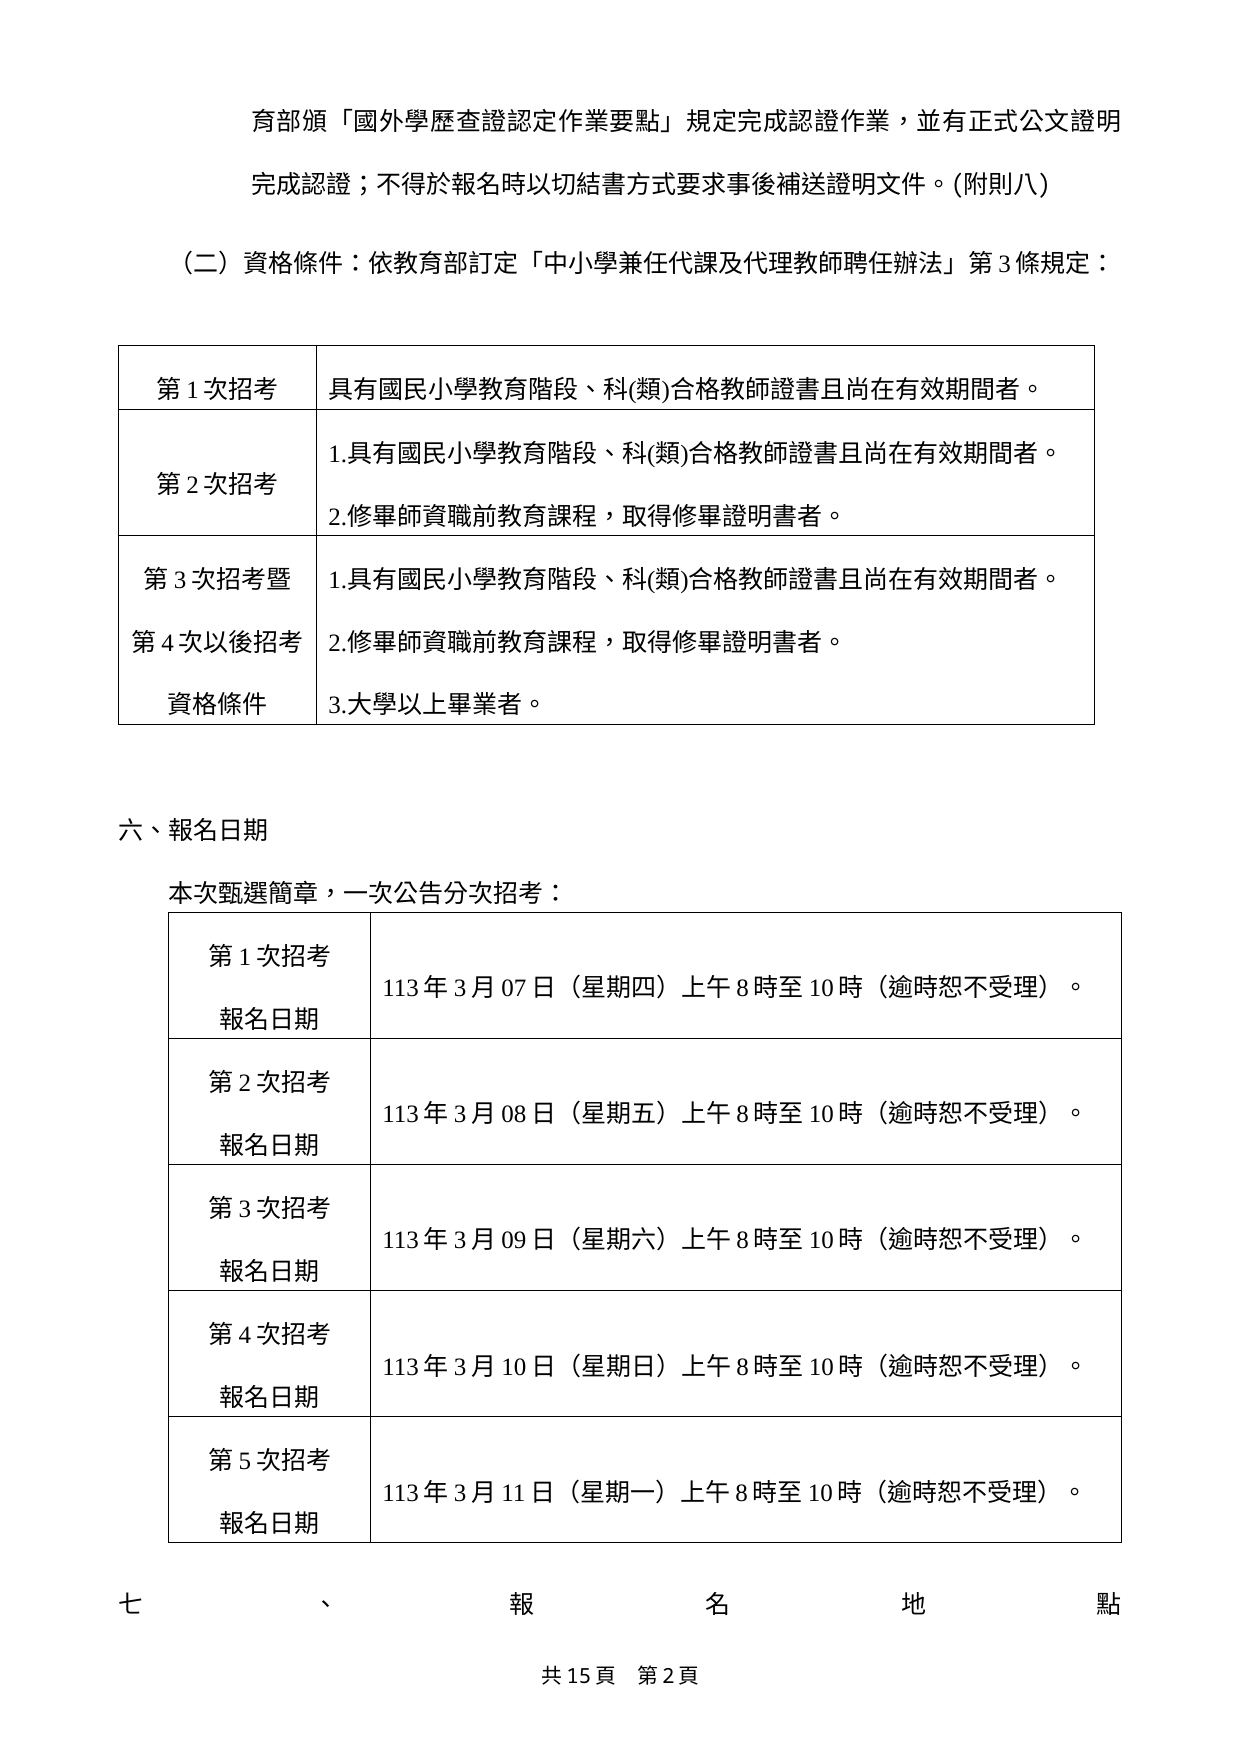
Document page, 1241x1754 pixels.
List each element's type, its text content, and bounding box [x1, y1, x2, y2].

table_cell 第3次招考 報名日期 [169, 1165, 370, 1290]
table_cell 第2次招考 [119, 410, 316, 535]
table_cell 113年3月09日（星期六）上午8時至10時（逾時恕不受理）。 [371, 1165, 1121, 1290]
table_cell 113年3月11日（星期一）上午8時至10時（逾時恕不受理）。 [371, 1417, 1121, 1542]
table_cell 1.具有國民小學教育階段、科(類)合格教師證書且尚在有效期間者。 2.修畢師資職前教育課程，取得修畢證明書者。 3.大學以上畢業者。 [317, 536, 1094, 723]
table_header 具有國民小學教育階段、科(類)合格教師證書且尚在有效期間者。 [317, 346, 1094, 409]
table_header 第1次招考 [119, 346, 316, 409]
text 育部頒「國外學歷查證認定作業要點」規定完成認證作業，並有正式公文證明完成認證；不得於報名時以切結書方式要求事後補送證明文件。(附則八) [170, 78, 1122, 203]
text （二）資格條件：依教育部訂定「中小學兼任代課及代理教師聘任辦法」第3條規定： [168, 220, 1122, 283]
table_cell 第4次招考 報名日期 [169, 1291, 370, 1416]
text 六、報名日期 本次甄選簡章，一次公告分次招考： [118, 787, 1122, 912]
table_cell 第3次招考暨 第4次以後招考資格條件 [119, 536, 316, 723]
table_header 第1次招考 報名日期 [169, 913, 370, 1038]
table_cell 第2次招考 報名日期 [169, 1039, 370, 1164]
table_header 113年3月07日（星期四）上午8時至10時（逾時恕不受理）。 [371, 913, 1121, 1038]
table_cell 113年3月08日（星期五）上午8時至10時（逾時恕不受理）。 [371, 1039, 1121, 1164]
table_cell 第5次招考 報名日期 [169, 1417, 370, 1542]
table_cell 1.具有國民小學教育階段、科(類)合格教師證書且尚在有效期間者。 2.修畢師資職前教育課程，取得修畢證明書者。 [317, 410, 1094, 535]
text 七、報名地點 [118, 1561, 1122, 1623]
table_cell 113年3月10日（星期日）上午8時至10時（逾時恕不受理）。 [371, 1291, 1121, 1416]
